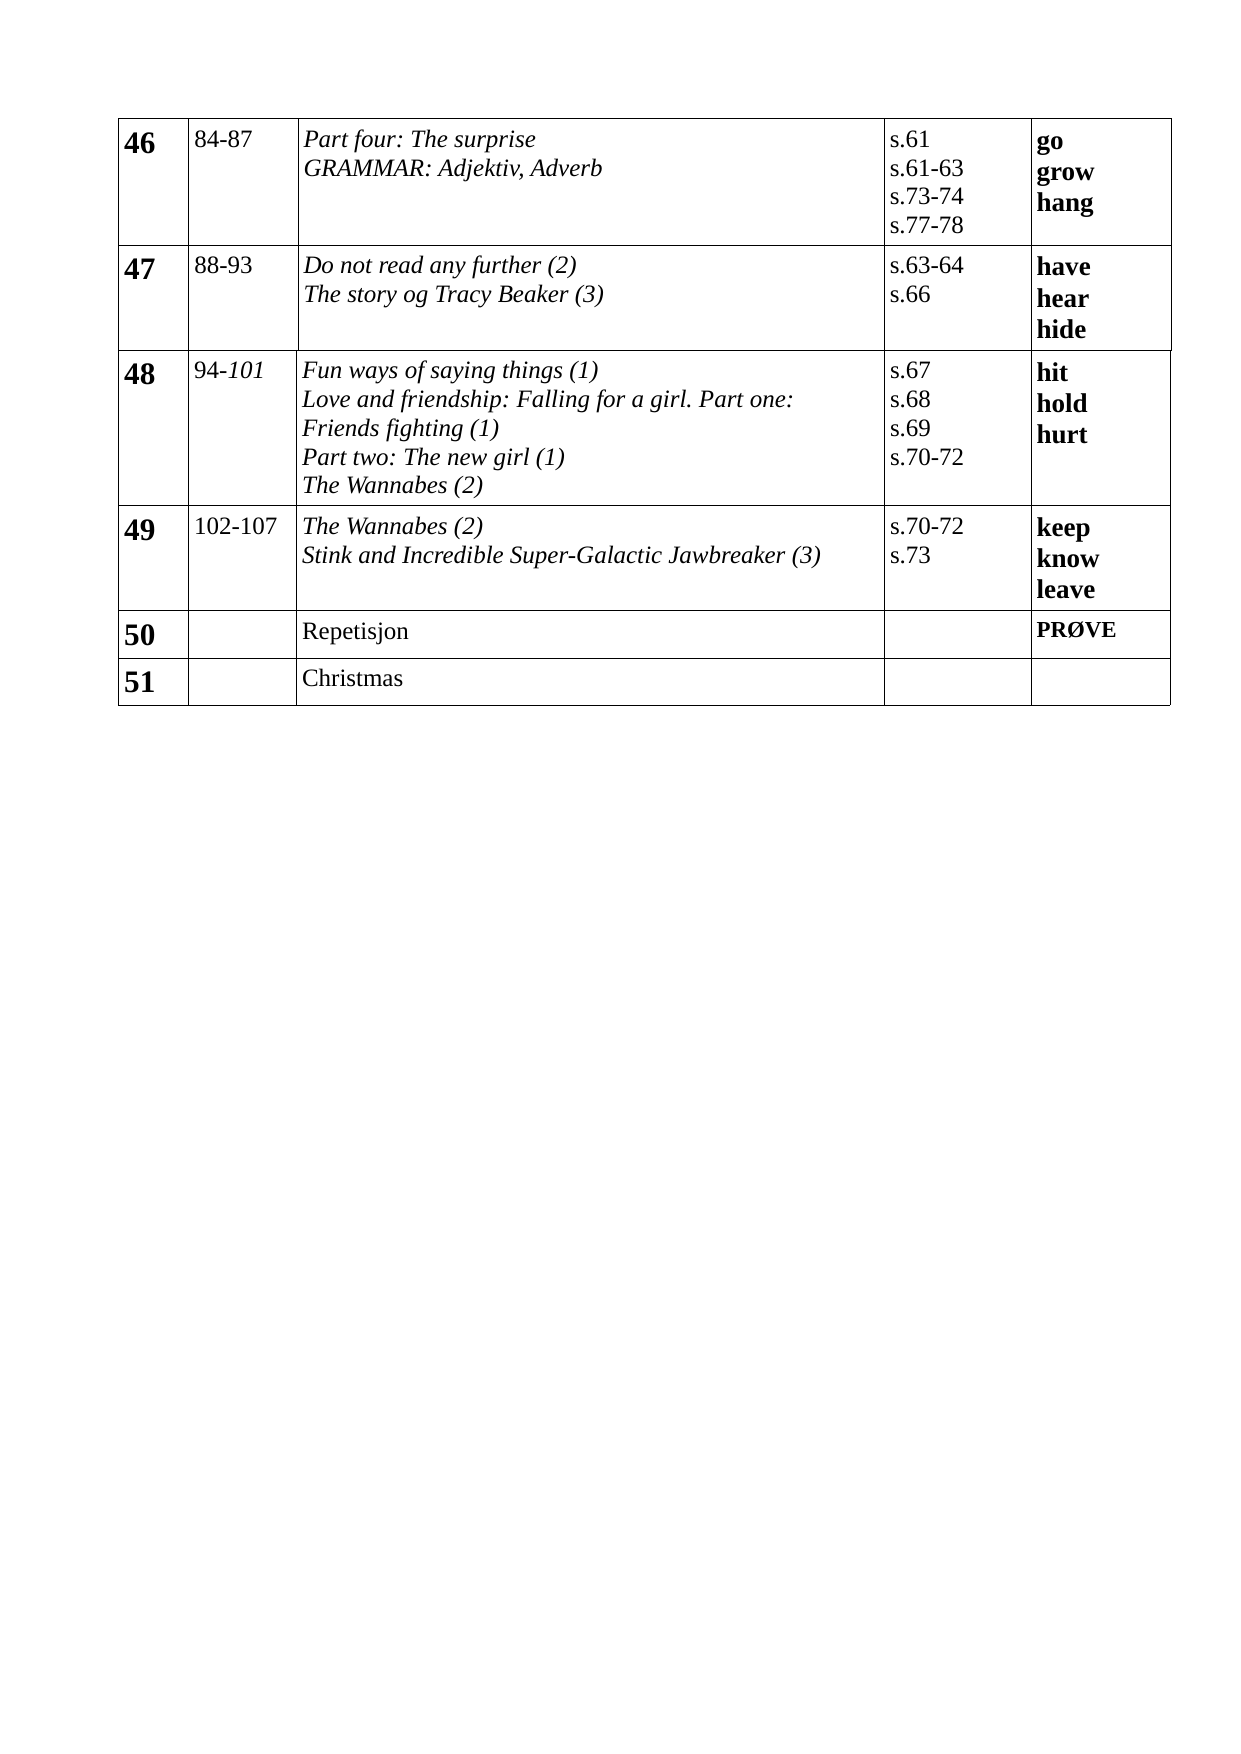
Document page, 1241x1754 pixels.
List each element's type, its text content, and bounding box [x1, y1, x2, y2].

table_cell Repetisjon [297, 611, 884, 658]
table_cell Christmas [297, 659, 884, 705]
table_cell 88-93 [189, 246, 298, 350]
table_cell [189, 611, 296, 658]
table_cell 50 [119, 611, 188, 658]
table_cell [885, 659, 1031, 705]
table_cell 47 [119, 246, 188, 350]
table_cell 46 [119, 119, 188, 245]
table_header 48 [119, 351, 188, 505]
table_cell [189, 659, 296, 705]
table_cell s.61 s.61-63 s.73-74 s.77-78 [885, 119, 1031, 245]
table_cell s.63-64 s.66 [885, 246, 1031, 350]
table_cell keep know leave [1032, 506, 1170, 610]
table_cell PRØVE [1032, 611, 1170, 658]
table_cell Part four: The surprise GRAMMAR: Adjektiv, Adverb [299, 119, 884, 245]
table_cell [1032, 659, 1170, 705]
table_cell 49 [119, 506, 188, 610]
table_header Fun ways of saying things (1) Love and friendship: Falling for a girl. Part one: Friends fighting (1) Part two: The new girl (1) The Wannabes (2) [297, 351, 884, 505]
table_cell The Wannabes (2) Stink and Incredible Super-Galactic Jawbreaker (3) [297, 506, 884, 610]
table_cell [885, 611, 1031, 658]
table_cell 51 [119, 659, 188, 705]
table_header 94-101 [189, 351, 296, 505]
table_cell go grow hang [1032, 119, 1171, 245]
table_cell 84-87 [189, 119, 298, 245]
table_cell s.70-72 s.73 [885, 506, 1031, 610]
table_header s.67 s.68 s.69 s.70-72 [885, 351, 1031, 505]
table_cell 102-107 [189, 506, 296, 610]
table_header hit hold hurt [1032, 351, 1170, 505]
table_cell have hear hide [1032, 246, 1171, 350]
table_cell Do not read any further (2) The story og Tracy Beaker (3) [299, 246, 884, 350]
